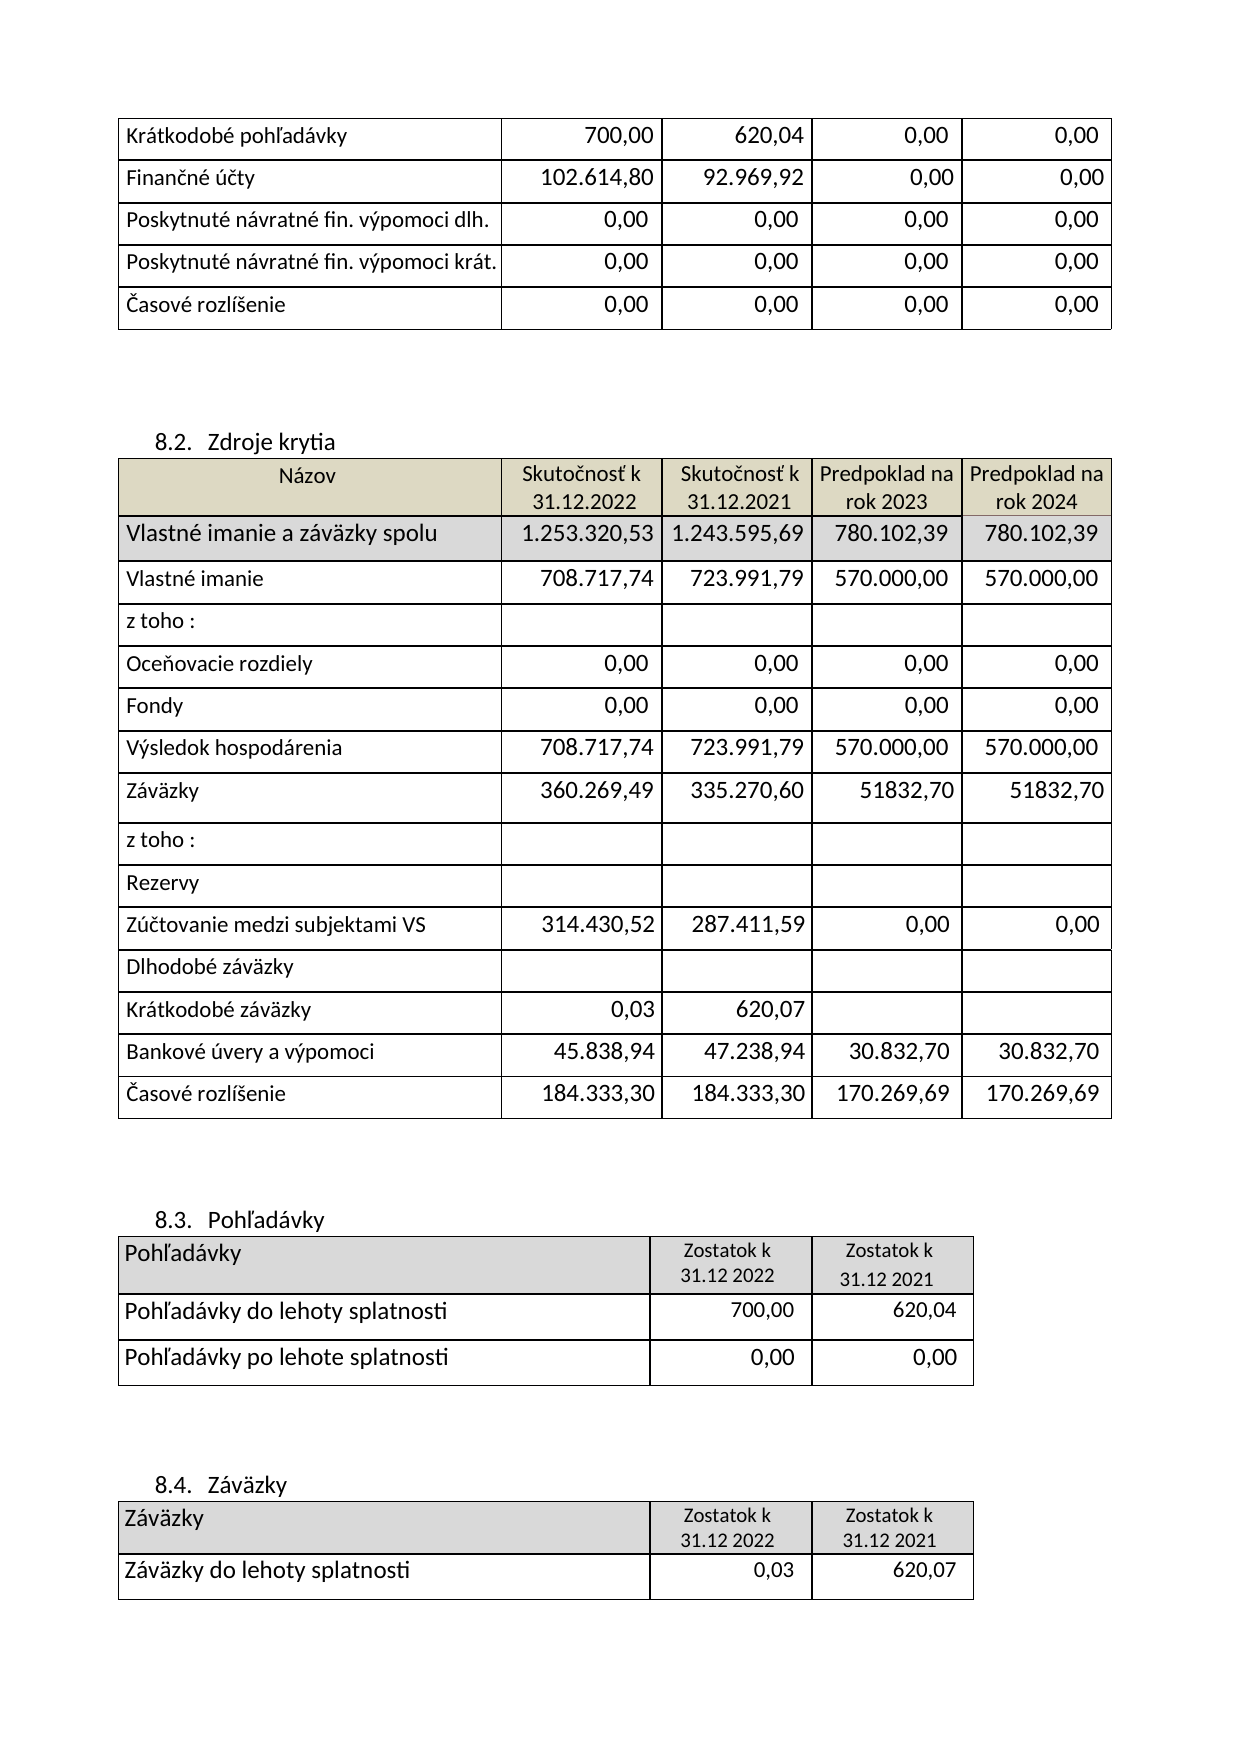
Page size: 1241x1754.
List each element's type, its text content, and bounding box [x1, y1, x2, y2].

table_cell 780.102,39 [963, 517, 1111, 560]
table_cell 0,00 [663, 288, 811, 329]
table_cell 314.430,52 [502, 908, 661, 949]
table_cell Výsledok hospodárenia [119, 732, 501, 772]
table_cell 0,00 [502, 288, 661, 329]
table_cell [813, 951, 961, 991]
table_cell 0,00 [663, 204, 811, 244]
text 8.3. Pohľadávky [154, 1204, 1091, 1236]
table_cell 0,00 [813, 161, 961, 202]
table_cell 570.000,00 [813, 562, 961, 603]
table_cell 51832,70 [813, 774, 961, 822]
table_cell 47.238,94 [663, 1035, 811, 1076]
table_cell 1.243.595,69 [663, 517, 811, 560]
table_cell [663, 951, 811, 991]
table_cell 30.832,70 [813, 1035, 961, 1076]
table_cell 570.000,00 [963, 562, 1111, 603]
table_cell Krátkodobé záväzky [119, 993, 501, 1033]
table_cell Záväzky do lehoty splatnosti [119, 1555, 649, 1599]
table_cell Časové rozlíšenie [119, 1077, 501, 1118]
table_cell Záväzky [119, 774, 501, 822]
table_cell 1.253.320,53 [502, 517, 661, 560]
table_cell Pohľadávky do lehoty splatnosti [119, 1295, 649, 1339]
table_cell z toho : [119, 605, 501, 645]
table_cell Dlhodobé záväzky [119, 951, 501, 991]
table_cell [813, 866, 961, 906]
table_cell Pohľadávky po lehote splatnosti [119, 1341, 649, 1385]
table_cell [813, 824, 961, 864]
table_cell [502, 605, 661, 645]
table_header Zostatok k 31.12 2022 [651, 1237, 811, 1293]
table_cell 700,00 [651, 1295, 811, 1339]
table_cell 0,00 [813, 908, 961, 949]
table_cell [502, 951, 661, 991]
table_cell 620,07 [663, 993, 811, 1033]
table_cell [502, 866, 661, 906]
table_header Predpoklad na rok 2023 [813, 459, 961, 515]
table_cell Oceňovacie rozdiely [119, 647, 501, 687]
table_cell 0,00 [813, 246, 961, 286]
table_header Pohľadávky [119, 1237, 649, 1293]
table_cell 0,00 [813, 204, 961, 244]
table_cell 170.269,69 [813, 1077, 961, 1118]
table_cell [502, 824, 661, 864]
table_cell Vlastné imanie [119, 562, 501, 603]
table_cell [963, 993, 1111, 1033]
table_cell 620,07 [813, 1555, 973, 1599]
table_header Skutočnosť k 31.12.2022 [502, 459, 661, 515]
text 8.4. Záväzky [154, 1469, 1091, 1501]
table_cell Poskytnuté návratné fin. výpomoci krát. [119, 246, 501, 286]
table_cell 0,00 [502, 689, 661, 730]
table_cell 700,00 [502, 119, 661, 159]
table_cell 0,00 [963, 119, 1111, 159]
table_header Predpoklad na rok 2024 [963, 459, 1111, 515]
table_cell 170.269,69 [963, 1077, 1111, 1118]
table_cell 0,00 [963, 288, 1111, 329]
table_cell 0,00 [651, 1341, 811, 1385]
table_cell 51832,70 [963, 774, 1111, 822]
table_cell 184.333,30 [663, 1077, 811, 1118]
table_cell 0,00 [963, 647, 1111, 687]
table_cell 708.717,74 [502, 732, 661, 772]
table_cell 0,00 [963, 246, 1111, 286]
table_cell 0,00 [502, 204, 661, 244]
table_cell 780.102,39 [813, 517, 961, 560]
table_cell 723.991,79 [663, 562, 811, 603]
table_cell z toho : [119, 824, 501, 864]
table_cell [663, 866, 811, 906]
table_cell Bankové úvery a výpomoci [119, 1035, 501, 1076]
table_cell 0,03 [502, 993, 661, 1033]
table_cell 0,00 [663, 647, 811, 687]
table_cell 0,00 [502, 647, 661, 687]
table_cell Rezervy [119, 866, 501, 906]
table_cell 0,00 [813, 119, 961, 159]
text 8.2. Zdroje krytia [154, 427, 1122, 458]
table_header Zostatok k 31.12 2021 [813, 1237, 973, 1293]
table_cell 0,00 [813, 689, 961, 730]
table_header Názov [119, 459, 501, 515]
table_cell 0,00 [502, 246, 661, 286]
table_cell 0,00 [963, 204, 1111, 244]
table_header Zostatok k 31.12 2022 [651, 1502, 811, 1553]
table_cell 45.838,94 [502, 1035, 661, 1076]
table_header Záväzky [119, 1502, 649, 1553]
table_header Zostatok k 31.12 2021 [813, 1502, 973, 1553]
table_cell Zúčtovanie medzi subjektami VS [119, 908, 501, 949]
table_cell 620,04 [663, 119, 811, 159]
table_cell 0,00 [663, 689, 811, 730]
table_cell 0,00 [813, 647, 961, 687]
table_cell 0,03 [651, 1555, 811, 1599]
table_cell 723.991,79 [663, 732, 811, 772]
table_cell [813, 605, 961, 645]
table_cell [963, 605, 1111, 645]
table_cell Finančné účty [119, 161, 501, 202]
table_cell 102.614,80 [502, 161, 661, 202]
table_cell Časové rozlíšenie [119, 288, 501, 329]
table_cell 708.717,74 [502, 562, 661, 603]
table_cell 0,00 [813, 288, 961, 329]
table_cell [963, 951, 1111, 991]
table_cell [813, 993, 961, 1033]
table_cell Poskytnuté návratné fin. výpomoci dlh. [119, 204, 501, 244]
table_cell 0,00 [663, 246, 811, 286]
table_cell Vlastné imanie a záväzky spolu [119, 517, 501, 560]
table_cell 287.411,59 [663, 908, 811, 949]
table_header Skutočnosť k 31.12.2021 [663, 459, 811, 515]
table_cell [663, 824, 811, 864]
table_cell 0,00 [963, 908, 1111, 949]
table_cell 0,00 [963, 161, 1111, 202]
table_cell 620,04 [813, 1295, 973, 1339]
table_cell 30.832,70 [963, 1035, 1111, 1076]
table_cell 570.000,00 [963, 732, 1111, 772]
table_cell 92.969,92 [663, 161, 811, 202]
table_cell 0,00 [963, 689, 1111, 730]
table_cell Fondy [119, 689, 501, 730]
table_cell [963, 866, 1111, 906]
table_cell [663, 605, 811, 645]
table_cell 335.270,60 [663, 774, 811, 822]
table_cell 360.269,49 [502, 774, 661, 822]
table_cell 0,00 [813, 1341, 973, 1385]
table_cell Krátkodobé pohľadávky [119, 119, 501, 159]
table_cell [963, 824, 1111, 864]
table_cell 570.000,00 [813, 732, 961, 772]
table_cell 184.333,30 [502, 1077, 661, 1118]
